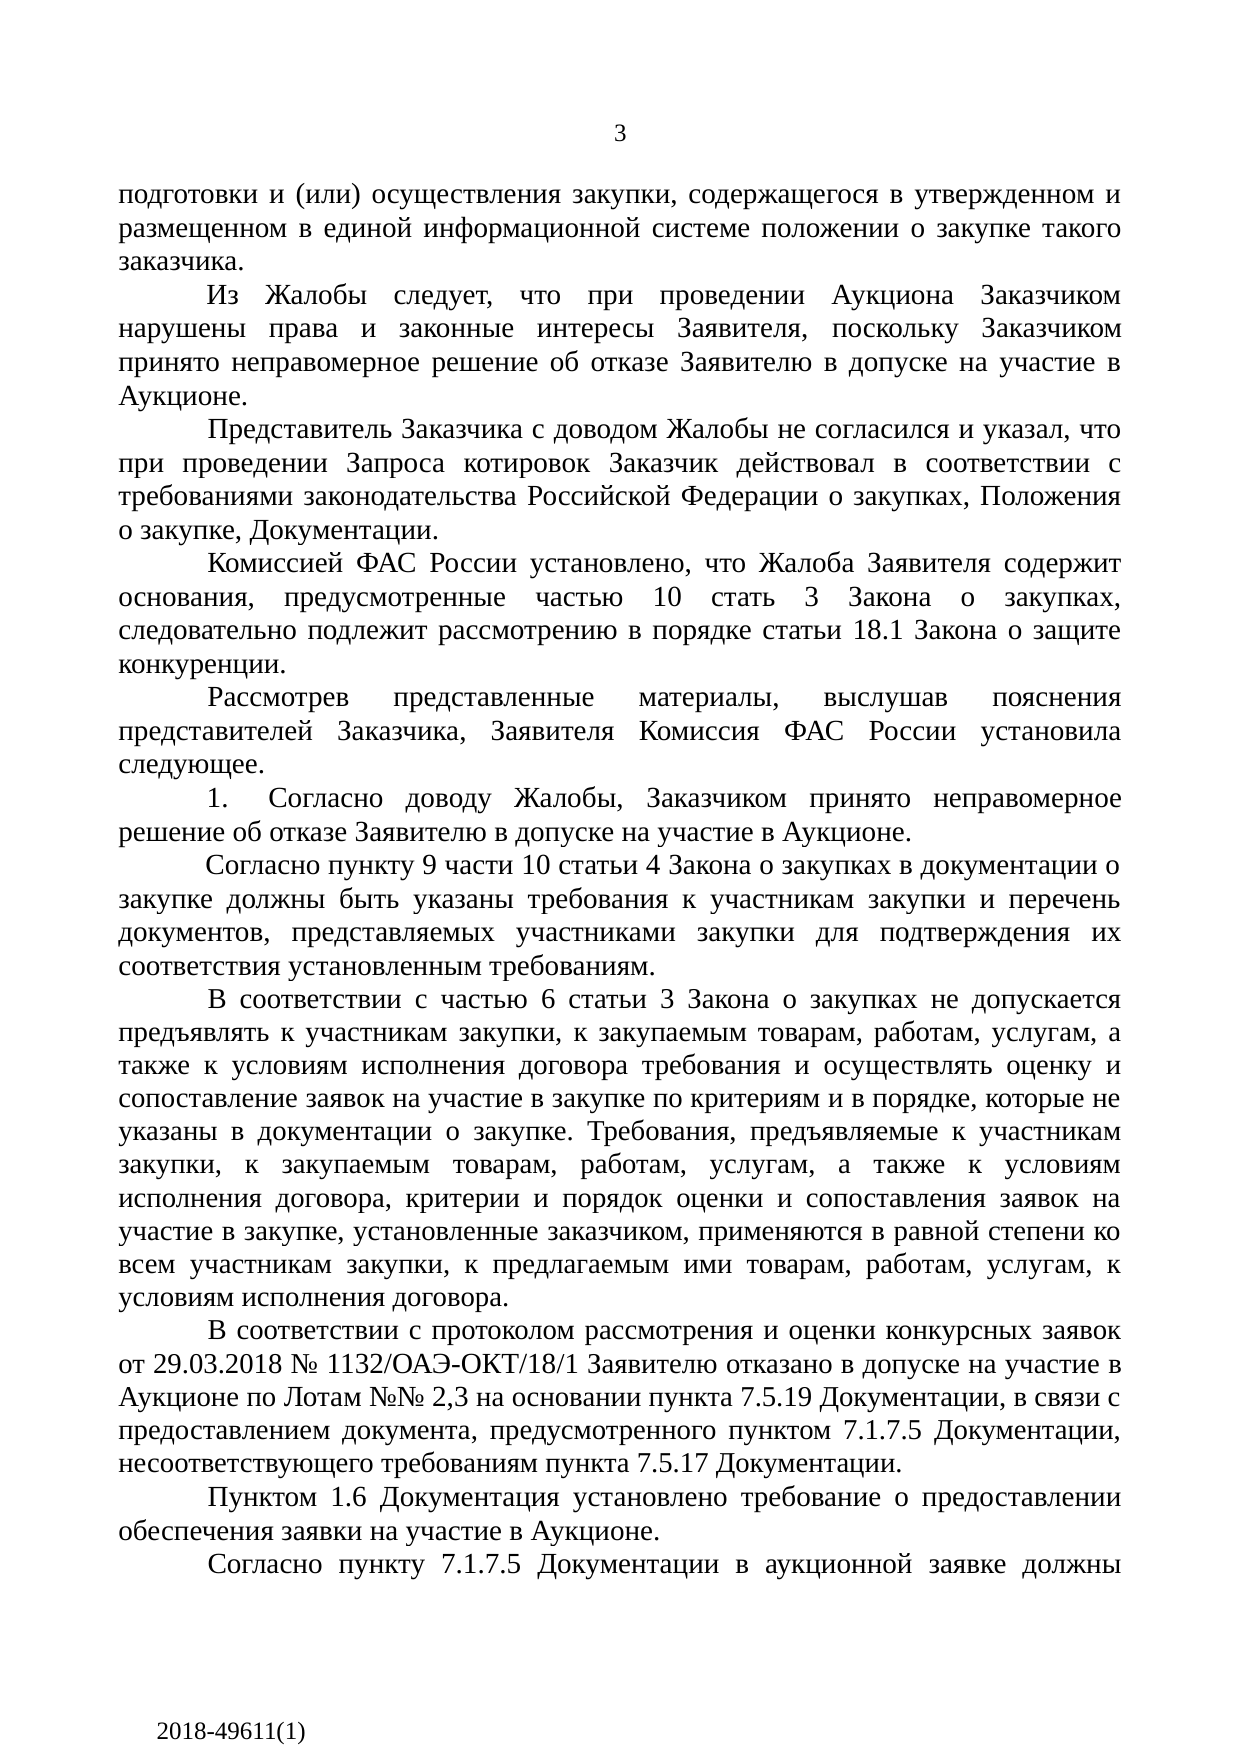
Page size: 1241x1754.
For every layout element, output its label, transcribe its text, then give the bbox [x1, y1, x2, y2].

text В соответствии с протоколом рассмотрения и оценки конкурсных заявок от 29.03.2018 № 1132/ОАЭ-ОКТ/18/1 Заявителю отказано в допуске на участие в Аукционе по Лотам №№ 2,3 на основании пункта 7.5.19 Документации, в связи с предоставлением документа, предусмотренного пунктом 7.1.7.5 Документации, несоответствующего требованиям пункта 7.5.17 Документации. [118, 1313, 1122, 1479]
text Комиссией ФАС России установлено, что Жалоба Заявителя содержит основания, предусмотренные частью 10 стать 3 Закона о закупках, следовательно подлежит рассмотрению в порядке статьи 18.1 Закона о защите конкуренции. [118, 545, 1122, 679]
text В соответствии с частью 6 статьи 3 Закона о закупках не допускается предъявлять к участникам закупки, к закупаемым товарам, работам, услугам, а также к условиям исполнения договора требования и осуществлять оценку и сопоставление заявок на участие в закупке по критериям и в порядке, которые не указаны в документации о закупке. Требования, предъявляемые к участникам закупки, к закупаемым товарам, работам, услугам, а также к условиям исполнения договора, критерии и порядок оценки и сопоставления заявок на участие в закупке, установленные заказчиком, применяются в равной степени ко всем участникам закупки, к предлагаемым ими товарам, работам, услугам, к условиям исполнения договора. [118, 981, 1122, 1313]
text Рассмотрев представленные материалы, выслушав пояснения представителей Заказчика, Заявителя Комиссия ФАС России установила следующее. [118, 679, 1122, 780]
text Согласно пункту 9 части 10 статьи 4 Закона о закупках в документации о закупке должны быть указаны требования к участникам закупки и перечень документов, представляемых участниками закупки для подтверждения их соответствия установленным требованиям. [118, 847, 1122, 981]
text Представитель Заказчика с доводом Жалобы не согласился и указал, что при проведении Запроса котировок Заказчик действовал в соответствии с требованиями законодательства Российской Федерации о закупках, Положения о закупке, Документации. [118, 411, 1122, 545]
text подготовки и (или) осуществления закупки, содержащегося в утвержденном и размещенном в единой информационной системе положении о закупке такого заказчика. [118, 176, 1122, 277]
list Согласно доводу Жалобы, Заказчиком принято неправомерное решение об отказе Заявителю в допуске на участие в Аукционе. [118, 780, 1122, 847]
text Из Жалобы следует, что при проведении Аукциона Заказчиком нарушены права и законные интересы Заявителя, поскольку Заказчиком принято неправомерное решение об отказе Заявителю в допуске на участие в Аукционе. [118, 277, 1122, 411]
text Пунктом 1.6 Документация установлено требование о предоставлении обеспечения заявки на участие в Аукционе. [118, 1479, 1122, 1546]
text Согласно пункту 7.1.7.5 Документации в аукционной заявке должны [118, 1546, 1122, 1580]
